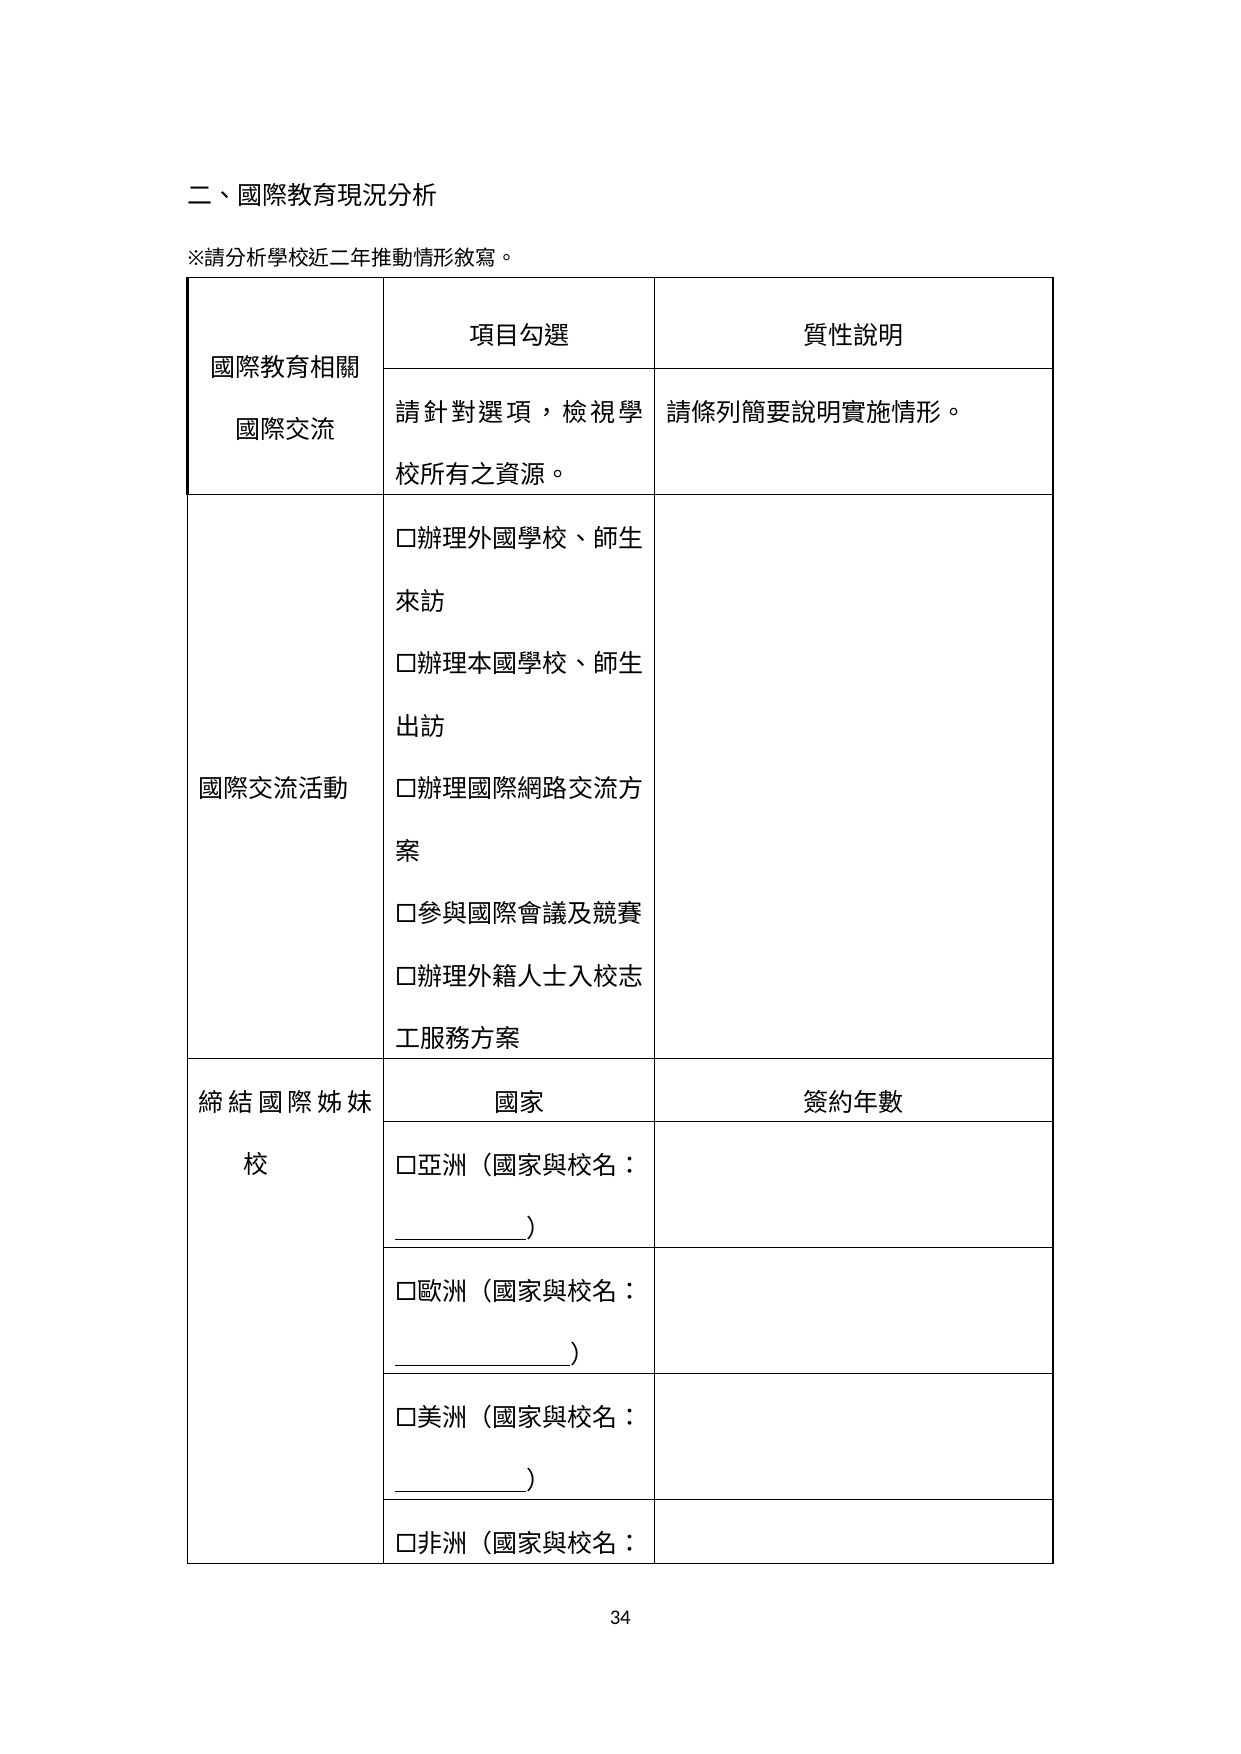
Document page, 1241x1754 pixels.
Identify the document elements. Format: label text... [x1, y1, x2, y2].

table_cell [655, 1122, 1052, 1247]
table_cell 締結國際姊妹校 [188, 1059, 383, 1563]
table_cell 亞洲（國家與校名： ＿＿） [384, 1122, 654, 1247]
table_cell 美洲（國家與校名： ＿＿） [384, 1374, 654, 1499]
table_header 國際教育相關 國際交流 [189, 278, 383, 494]
table_cell 簽約年數 [655, 1059, 1052, 1121]
table_cell [655, 1500, 1052, 1563]
table_header 項目勾選 [384, 278, 654, 368]
text ※請分析學校近二年推動情形敘寫。 [187, 214, 1053, 277]
table_cell 辦理外國學校、師生來訪 辦理本國學校、師生出訪 辦理國際網路交流方案 參與國際會議及競賽 辦理外籍人士入校志工服務方案 [384, 495, 654, 1057]
table_cell [655, 495, 1052, 1057]
table_cell 國家 [384, 1059, 654, 1121]
text 二、國際教育現況分析 [187, 152, 1053, 214]
table_cell 請針對選項，檢視學校所有之資源。 [384, 369, 654, 494]
table_cell 國際交流活動 [188, 495, 383, 1057]
table_cell [655, 1374, 1052, 1499]
table_header 質性說明 [655, 278, 1052, 368]
table_cell 請條列簡要說明實施情形。 [655, 369, 1052, 494]
table_cell 歐洲（國家與校名： ＿＿＿＿＿＿＿） [384, 1248, 654, 1373]
table_cell [655, 1248, 1052, 1373]
table_cell 非洲（國家與校名： [384, 1500, 654, 1563]
